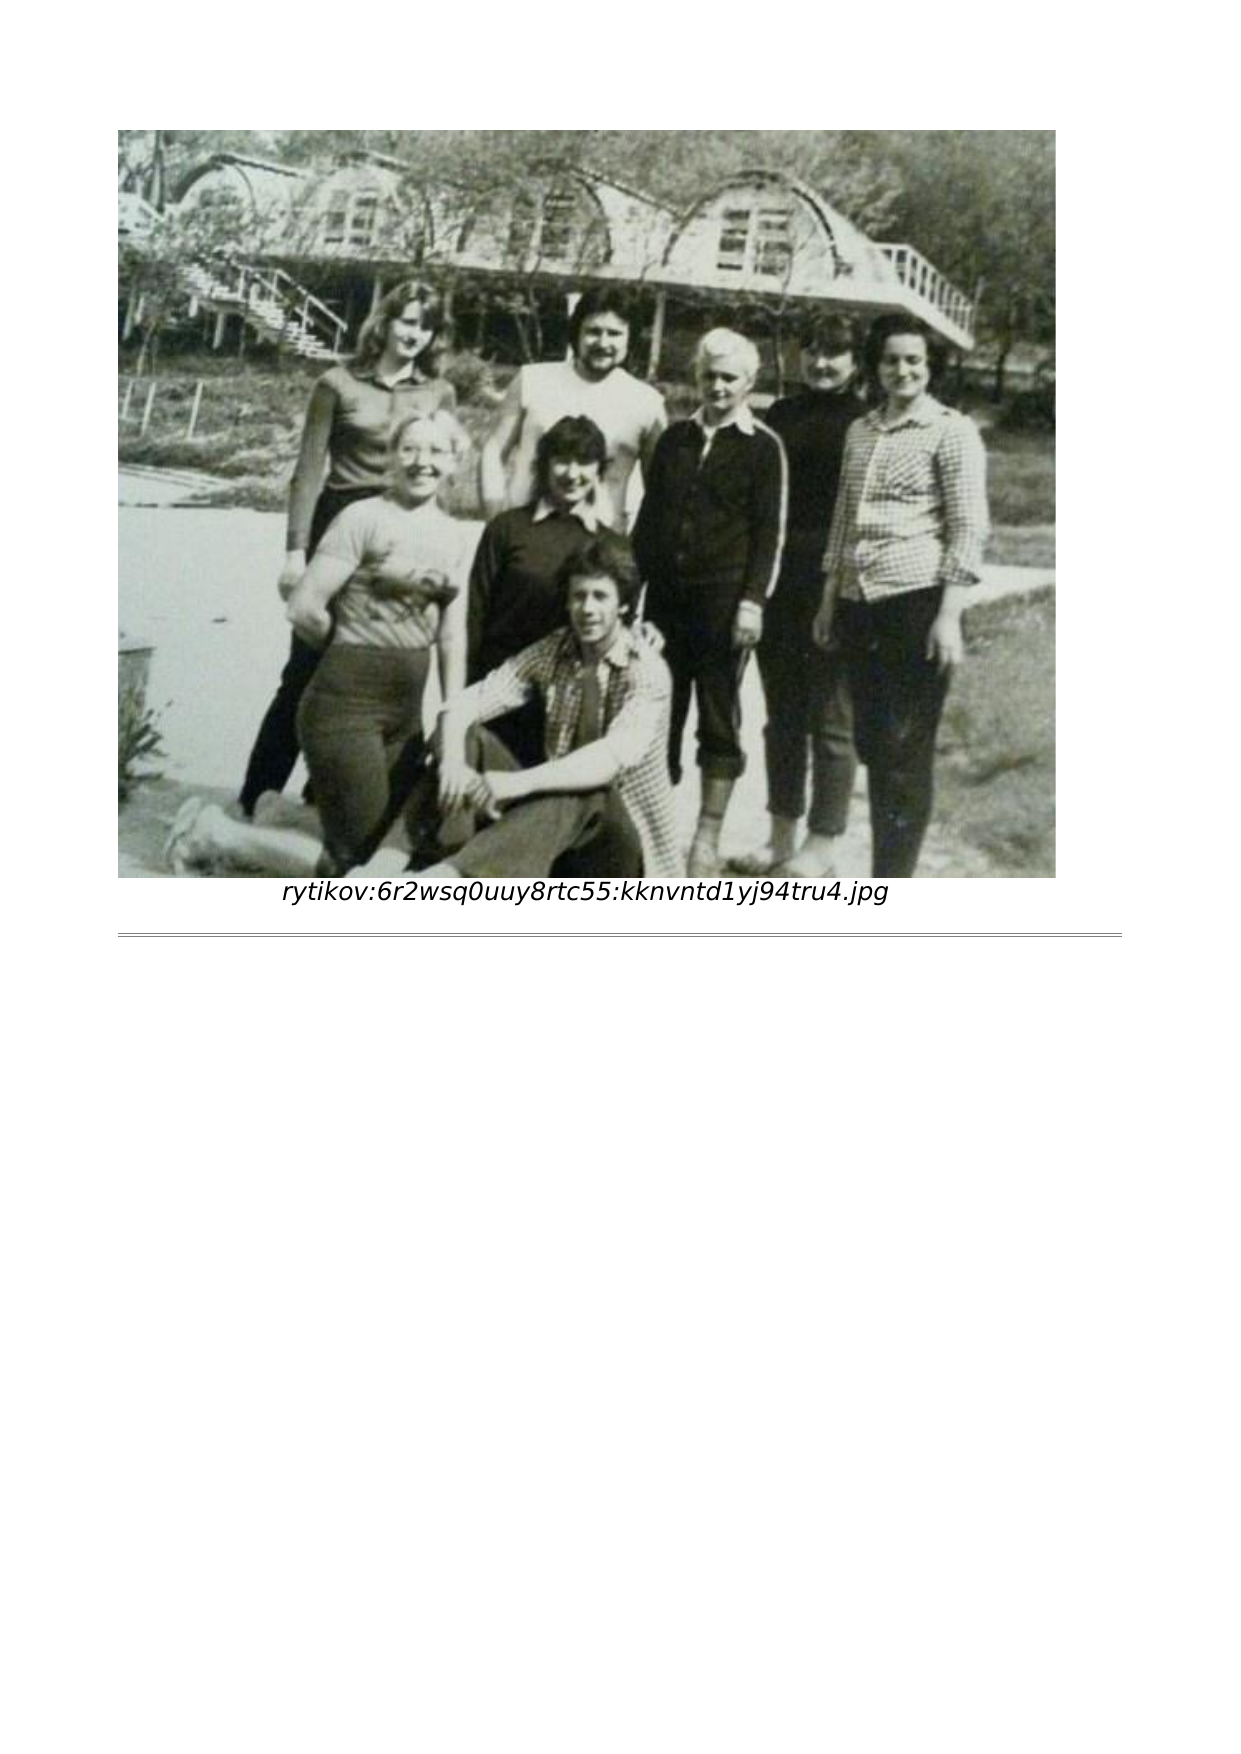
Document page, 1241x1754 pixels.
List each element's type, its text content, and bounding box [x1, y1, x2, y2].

text rytikov:6r2wsq0uuy8rtc55:kknvntd1yj94tru4.jpg [118, 878, 1056, 906]
picture [118, 130, 1056, 878]
